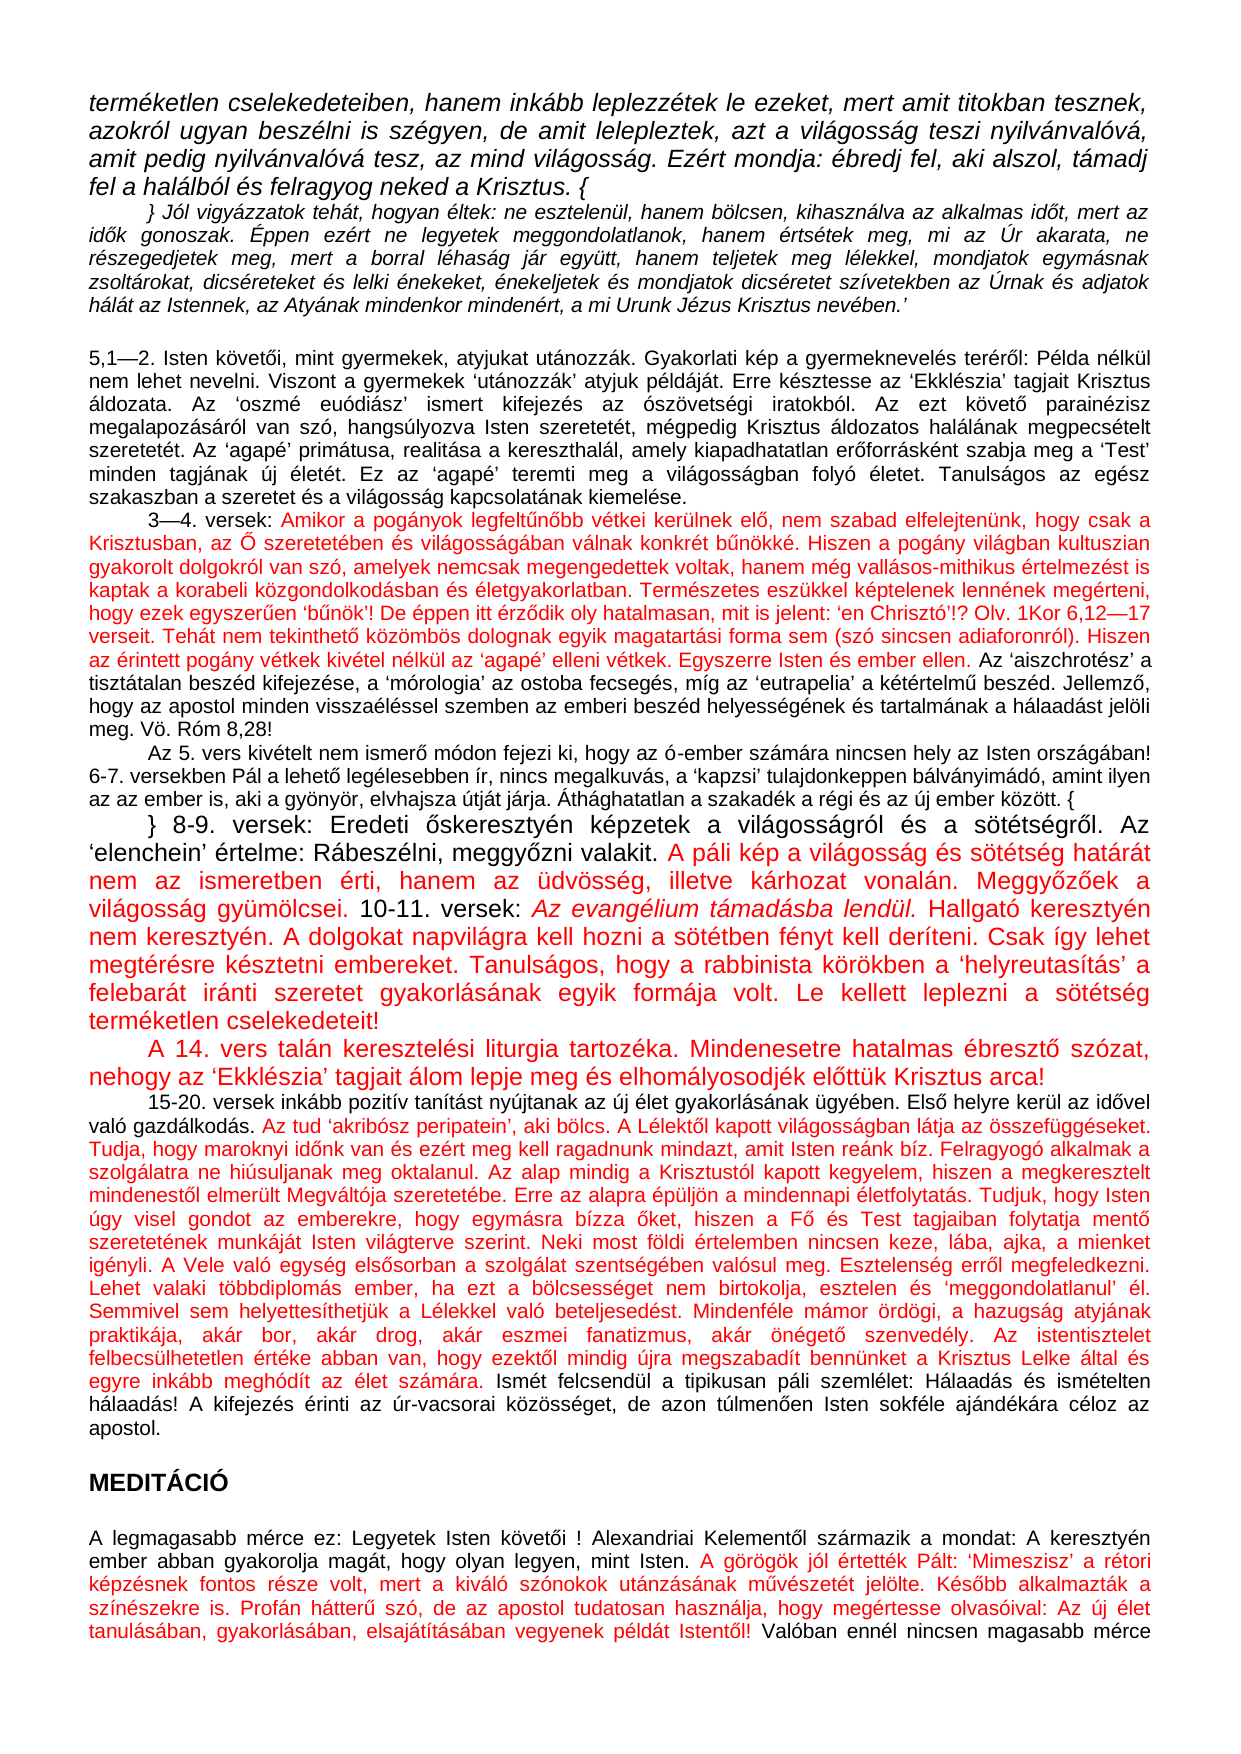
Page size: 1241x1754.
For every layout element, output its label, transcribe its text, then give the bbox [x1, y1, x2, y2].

text } Jól vigyázzatok tehát, hogyan éltek: ne esztelenül, hanem bölcsen, kihasználva az alkalmas időt, mert az idők gonoszak. Éppen ezért ne legyetek meggondolatlanok, hanem értsétek meg, mi az Úr akarata, ne részegedjetek meg, mert a borral léhaság jár együtt, hanem teljetek meg lélekkel, mondjatok egymásnak zsoltárokat, dicséreteket és lelki énekeket, énekeljetek és mondjatok dicséretet szívetekben az Úrnak és adjatok hálát az Istennek, az Atyának mindenkor mindenért, a mi Urunk Jézus Krisztus nevében.’ [88, 201, 1152, 317]
text terméketlen cselekedeteiben, hanem inkább leplezzétek le ezeket, mert amit titokban tesznek, azokról ugyan beszélni is szégyen, de amit lelepleztek, azt a világosság teszi nyilvánvalóvá, amit pedig nyilvánvalóvá tesz, az mind világosság. Ezért mondja: ébredj fel, aki alszol, támadj fel a halálból és felragyog neked a Krisztus. { [88, 88, 1152, 201]
text } 8-9. versek: Eredeti őskeresztyén képzetek a világosságról és a sötétségről. Az ‘elenchein’ értelme: Rábeszélni, meggyőzni valakit. A páli kép a világosság és sötétség határát nem az ismeretben érti, hanem az üdvösség, illetve kárhozat vonalán. Meggyőzőek a világosság gyümölcsei. 10-11. versek: Az evangélium támadásba lendül. Hallgató keresztyén nem keresztyén. A dolgokat napvilágra kell hozni a sötétben fényt kell deríteni. Csak így lehet megtérésre késztetni embereket. Tanulságos, hogy a rabbinista körökben a ‘helyreutasítás’ a felebarát iránti szeretet gyakorlásának egyik formája volt. Le kellett leplezni a sötétség terméketlen cselekedeteit! [88, 811, 1152, 1035]
text A 14. vers talán keresztelési liturgia tartozéka. Mindenesetre hatalmas ébresztő szózat, nehogy az ‘Ekklészia’ tagjait álom lepje meg és elhomályosodjék előttük Krisztus arca! [88, 1035, 1152, 1091]
text MEDITÁCIÓ [88, 1469, 1152, 1497]
text 5,1—2. Isten követői, mint gyermekek, atyjukat utánozzák. Gyakorlati kép a gyermeknevelés teréről: Példa nélkül nem lehet nevelni. Viszont a gyermekek ‘utánozzák’ atyjuk példáját. Erre késztesse az ‘Ekklészia’ tagjait Krisztus áldozata. Az ‘oszmé euódiász’ ismert kifejezés az ószövetségi iratokból. Az ezt követő parainézisz megalapozásáról van szó, hangsúlyozva Isten szeretetét, mégpedig Krisztus áldozatos halálának megpecsételt szeretetét. Az ‘agapé’ primátusa, realitása a kereszthalál, amely kiapadhatatlan erőforrásként szabja meg a ‘Test’ minden tagjának új életét. Ez az ‘agapé’ teremti meg a világosságban folyó életet. Tanulságos az egész szakaszban a szeretet és a világosság kapcsolatának kiemelése. [88, 346, 1152, 509]
text 3—4. versek: Amikor a pogányok legfeltűnőbb vétkei kerülnek elő, nem szabad elfelejtenünk, hogy csak a Krisztusban, az Ő szeretetében és világosságában válnak konkrét bűnökké. Hiszen a pogány világban kultuszian gyakorolt dolgokról van szó, amelyek nemcsak megengedettek voltak, hanem még vallásos-mithikus értelmezést is kaptak a korabeli közgondolkodásban és életgyakorlatban. Természetes eszükkel képtelenek lennének megérteni, hogy ezek egyszerűen ‘bűnök’! De éppen itt érződik oly hatalmasan, mit is jelent: ‘en Chrisztó’!? Olv. 1Kor 6,12—17 verseit. Tehát nem tekinthető közömbös dolognak egyik magatartási forma sem (szó sincsen adiaforonról). Hiszen az érintett pogány vétkek kivétel nélkül az ‘agapé’ elleni vétkek. Egyszerre Isten és ember ellen. Az ‘aiszchrotész’ a tisztátalan beszéd kifejezése, a ‘mórologia’ az ostoba fecsegés, míg az ‘eutrapelia’ a kétértelmű beszéd. Jellemző, hogy az apostol minden visszaéléssel szemben az emberi beszéd helyességének és tartalmának a hálaadást jelöli meg. Vö. Róm 8,28! [88, 509, 1152, 741]
text A legmagasabb mérce ez: Legyetek Isten követői ! Alexandriai Kelementől származik a mondat: A keresztyén ember abban gyakorolja magát, hogy olyan legyen, mint Isten. A görögök jól értették Pált: ‘Mimeszisz’ a rétori képzésnek fontos része volt, mert a kiváló szónokok utánzásának művészetét jelölte. Később alkalmazták a színészekre is. Profán hátterű szó, de az apostol tudatosan használja, hogy megértesse olvasóival: Az új élet tanulásában, gyakorlásában, elsajátításában vegyenek példát Istentől! Valóban ennél nincsen magasabb mérce [88, 1526, 1152, 1643]
text Az 5. vers kivételt nem ismerő módon fejezi ki, hogy az ó‑ember számára nincsen hely az Isten országában! 6-7. versekben Pál a lehető legélesebben ír, nincs megalkuvás, a ‘kapzsi’ tulajdonkeppen bálványimádó, amint ilyen az az ember is, aki a gyönyör, elvhajsza útját járja. Áthághatatlan a szakadék a régi és az új ember között. { [88, 741, 1152, 811]
text 15-20. versek inkább pozitív tanítást nyújtanak az új élet gyakorlásának ügyében. Első helyre kerül az idővel való gazdálkodás. Az tud ‘akribósz peripatein’, aki bölcs. A Lélektől kapott világosságban látja az összefüggéseket. Tudja, hogy maroknyi időnk van és ezért meg kell ragadnunk mindazt, amit Isten reánk bíz. Felragyogó alkalmak a szolgálatra ne hiúsuljanak meg oktalanul. Az alap mindig a Krisztustól kapott kegyelem, hiszen a megkeresztelt mindenestől elmerült Megváltója szeretetébe. Erre az alapra épüljön a mindennapi életfolytatás. Tudjuk, hogy Isten úgy visel gondot az emberekre, hogy egymásra bízza őket, hiszen a Fő és Test tagjaiban folytatja mentő szeretetének munkáját Isten világterve szerint. Neki most földi értelemben nincsen keze, lába, ajka, a mienket igényli. A Vele való egység elsősorban a szolgálat szentségében valósul meg. Esztelenség erről megfeledkezni. Lehet valaki többdiplomás ember, ha ezt a bölcsességet nem birtokolja, esztelen és ‘meggondolatlanul’ él. Semmivel sem helyettesíthetjük a Lélekkel való beteljesedést. Mindenféle mámor ördögi, a hazugság atyjának praktikája, akár bor, akár drog, akár eszmei fanatizmus, akár önégető szenvedély. Az istentisztelet felbecsülhetetlen értéke abban van, hogy ezektől mindig újra megszabadít bennünket a Krisztus Lelke által és egyre inkább meghódít az élet számára. Ismét felcsendül a tipikusan páli szemlélet: Hálaadás és ismételten hálaadás! A kifejezés érinti az úr-vacsorai közösséget, de azon túlmenően Isten sokféle ajándékára céloz az apostol. [88, 1091, 1152, 1439]
